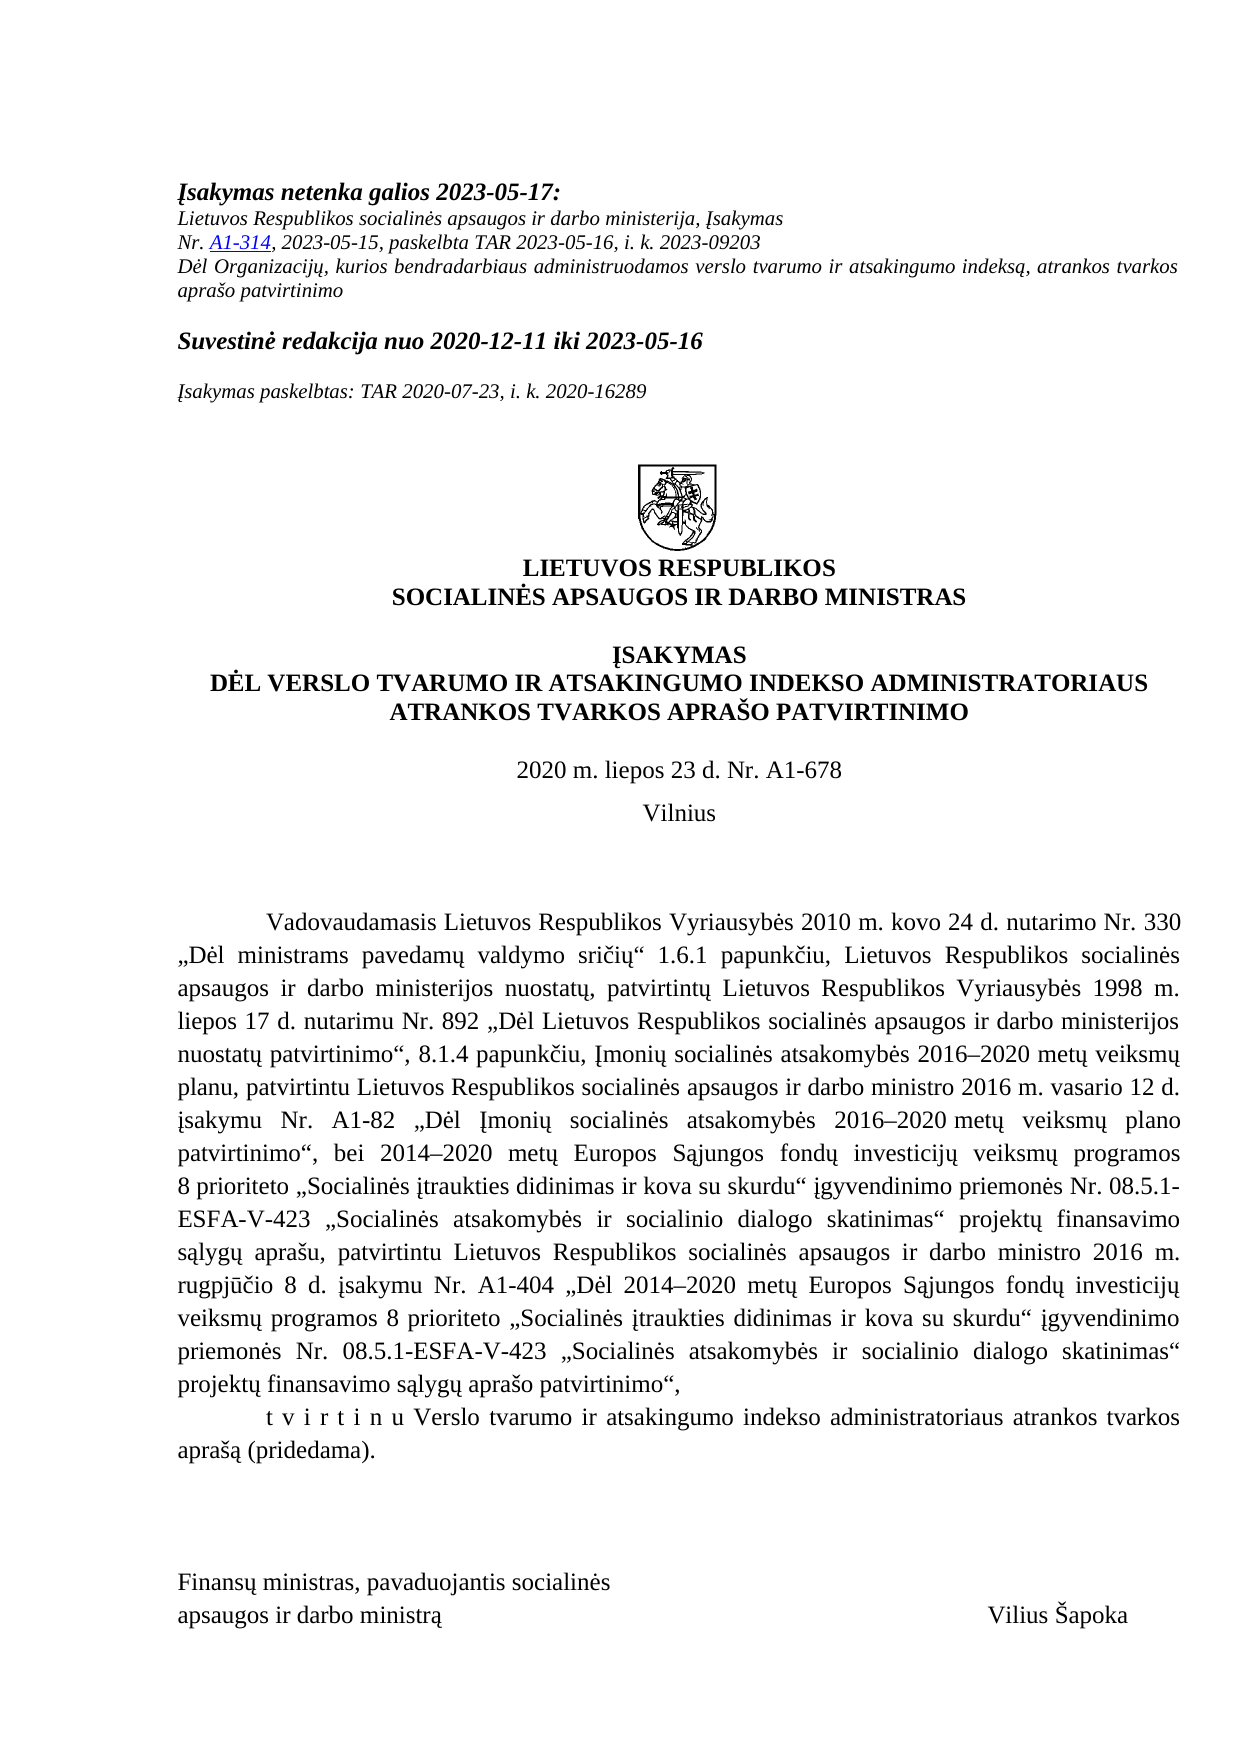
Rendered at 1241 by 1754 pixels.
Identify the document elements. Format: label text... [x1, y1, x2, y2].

text Vilnius [177, 798, 1181, 827]
text SOCIALINĖS APSAUGOS IR DARBO MINISTRAS [177, 582, 1181, 611]
text Įsakymas netenka galios 2023-05-17: [177, 177, 1181, 206]
text Įsakymas paskelbtas: TAR 2020-07-23, i. k. 2020-16289 [177, 379, 1181, 403]
text Vadovaudamasis Lietuvos Respublikos Vyriausybės 2010 m. kovo 24 d. nutarimo Nr. 330 „Dėl ministrams pavedamų valdymo sričių“ 1.6.1 papunkčiu, Lietuvos Respublikos socialinės apsaugos ir darbo ministerijos nuostatų, patvirtintų Lietuvos Respublikos Vyriausybės 1998 m. liepos 17 d. nutarimu Nr. 892 „Dėl Lietuvos Respublikos socialinės apsaugos ir darbo ministerijos nuostatų patvirtinimo“, 8.1.4 papunkčiu, Įmonių socialinės atsakomybės 2016–2020 metų veiksmų planu, patvirtintu Lietuvos Respublikos socialinės apsaugos ir darbo ministro 2016 m. vasario 12 d. įsakymu Nr. A1-82 „Dėl Įmonių socialinės atsakomybės 2016–2020 metų veiksmų plano patvirtinimo“, bei 2014–2020 metų Europos Sąjungos fondų investicijų veiksmų programos 8 prioriteto „Socialinės įtraukties didinimas ir kova su skurdu“ įgyvendinimo priemonės Nr. 08.5.1-ESFA-V-423 „Socialinės atsakomybės ir socialinio dialogo skatinimas“ projektų finansavimo sąlygų aprašu, patvirtintu Lietuvos Respublikos socialinės apsaugos ir darbo ministro 2016 m. rugpjūčio 8 d. įsakymu Nr. A1-404 „Dėl 2014–2020 metų Europos Sąjungos fondų investicijų veiksmų programos 8 prioriteto „Socialinės įtraukties didinimas ir kova su skurdu“ įgyvendinimo priemonės Nr. 08.5.1-ESFA-V-423 „Socialinės atsakomybės ir socialinio dialogo skatinimas“ projektų finansavimo sąlygų aprašo patvirtinimo“, [177, 907, 1181, 1398]
text ĮSAKYMAS [177, 640, 1181, 668]
text t v i r t i n u Verslo tvarumo ir atsakingumo indekso administratoriaus atrankos tvarkos aprašą (pridedama). [177, 1402, 1181, 1464]
text 2020 m. liepos 23 d. Nr. A1-678 [177, 755, 1181, 783]
text Lietuvos Respublikos socialinės apsaugos ir darbo ministerija, Įsakymas [177, 206, 1181, 230]
text LIETUVOS RESPUBLIKOS [177, 553, 1181, 582]
text apsaugos ir darbo ministrą Vilius Šapoka [177, 1600, 1181, 1629]
text Dėl Organizacijų, kurios bendradarbiaus administruodamos verslo tvarumo ir atsakingumo indeksą, atrankos tvarkos aprašo patvirtinimo [177, 254, 1181, 302]
text DĖL VERSLO TVARUMO IR ATSAKINGUMO INDEKSO ADMINISTRATORIAUS ATRANKOS TVARKOS APRAŠO PATVIRTINIMO [177, 668, 1181, 726]
text Finansų ministras, pavaduojantis socialinės [177, 1567, 1181, 1596]
text Nr. A1-314, 2023-05-15, paskelbta TAR 2023-05-16, i. k. 2023-09203 [177, 230, 1181, 254]
text Suvestinė redakcija nuo 2020-12-11 iki 2023-05-16 [177, 326, 1181, 355]
